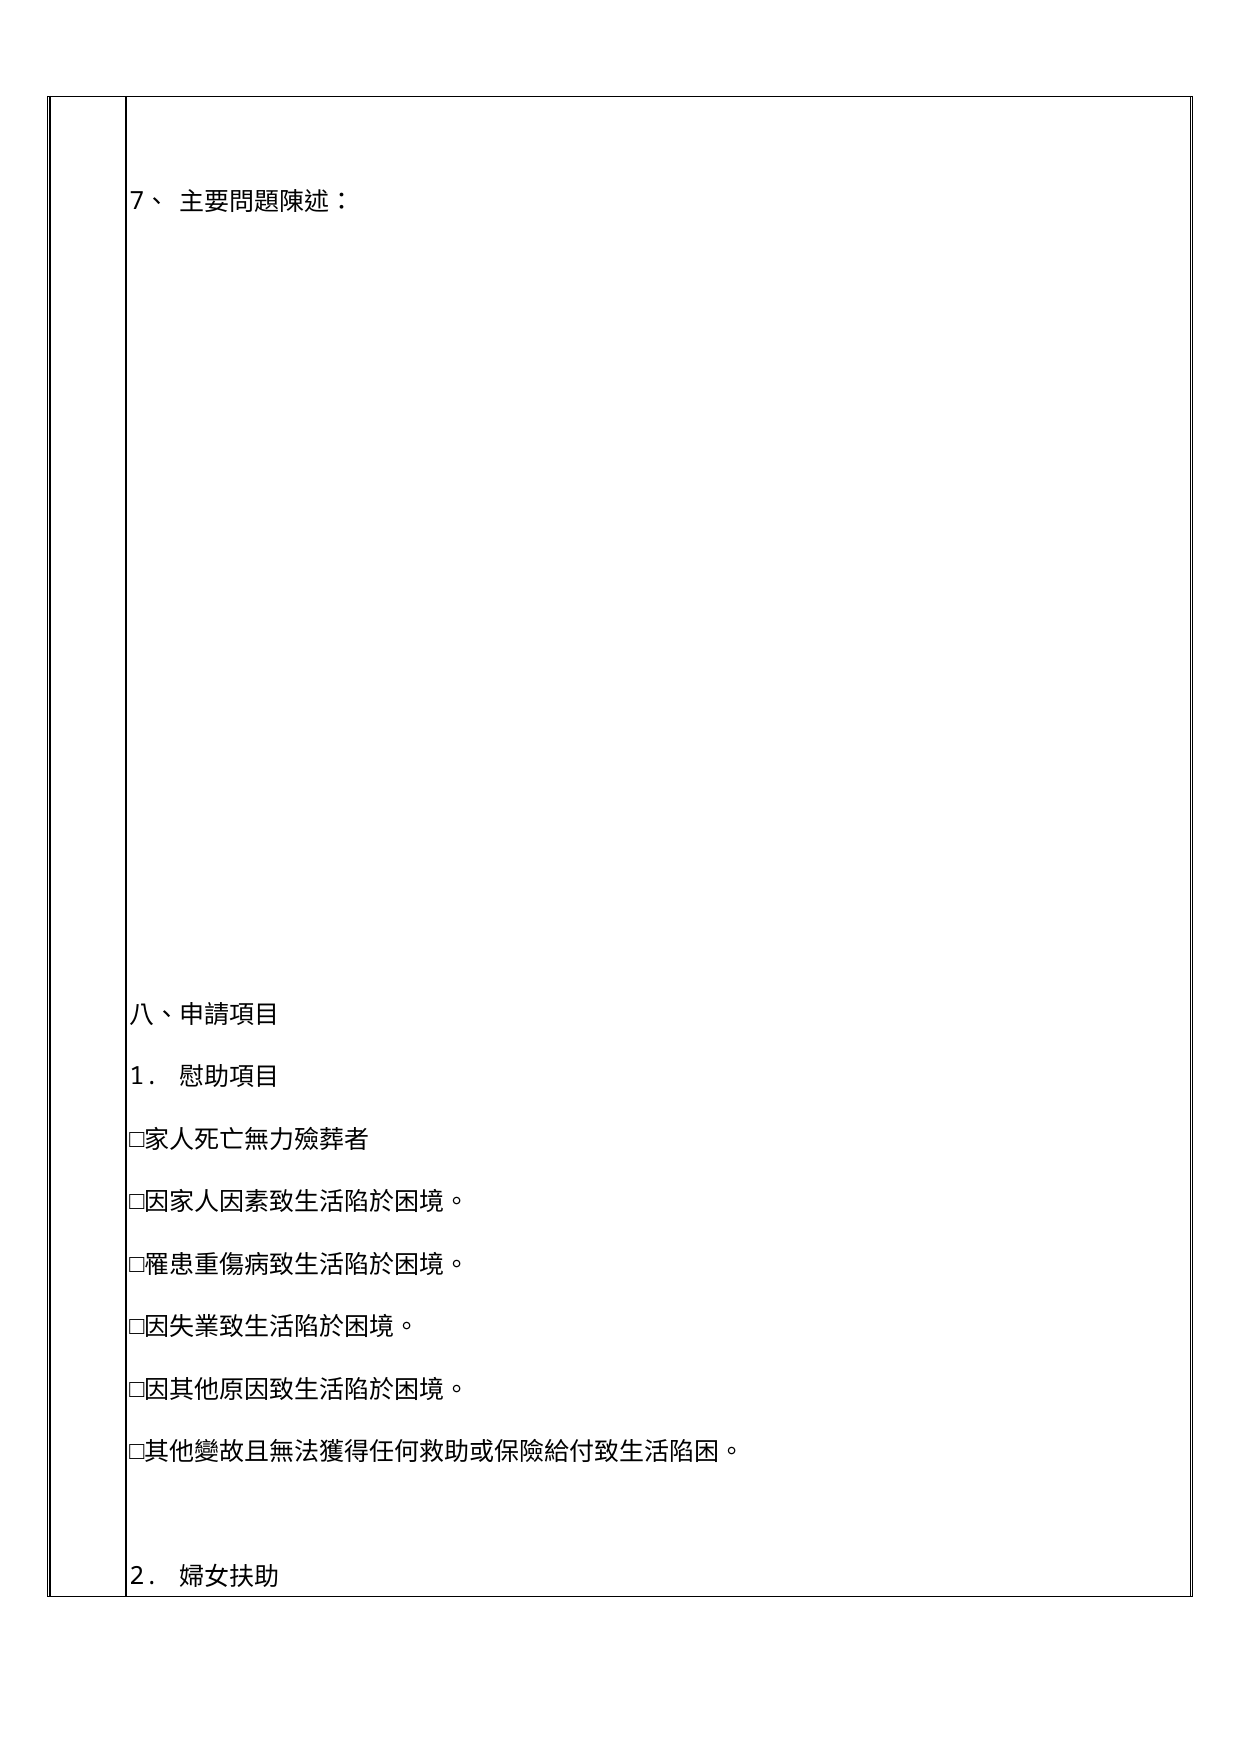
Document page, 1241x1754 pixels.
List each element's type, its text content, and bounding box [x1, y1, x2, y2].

table_cell 案主生長史：□出生即在臺北□原鄉來到臺北（原因：□結婚□求學□就業□其他： ） 家庭成員及概況(申請人及上下一代家庭互動情形、工作內容、居住狀況…) 家庭經濟狀況(家庭工作人口主要工作收入…) 案主身心狀況： 案主婚姻史： 親子關係： 主要問題陳述： 八、申請項目 慰助項目 □家人死亡無力殮葬者 □因家人因素致生活陷於困境。 □罹患重傷病致生活陷於困境。 □因失業致生活陷於困境。 □因其他原因致生活陷於困境。 □其他變故且無法獲得任何救助或保險給付致生活陷困。 婦女扶助 □緊急生活補助□心理治療費用補助 □醫療費用補助□訴訟法律服務費用補助 □生育補助（□一般生育補助□流產補助） □職業訓練費及生活津貼補助 □房租補助（契約時間 年 月 日至 年 月 日，共 年 ） □優先承購國宅 □優先承租原住民文化公寓 □優先進入公托公幼/額滿學校優先入學（ 區 學校） [127, 97, 1190, 1596]
table_cell [51, 97, 125, 1596]
